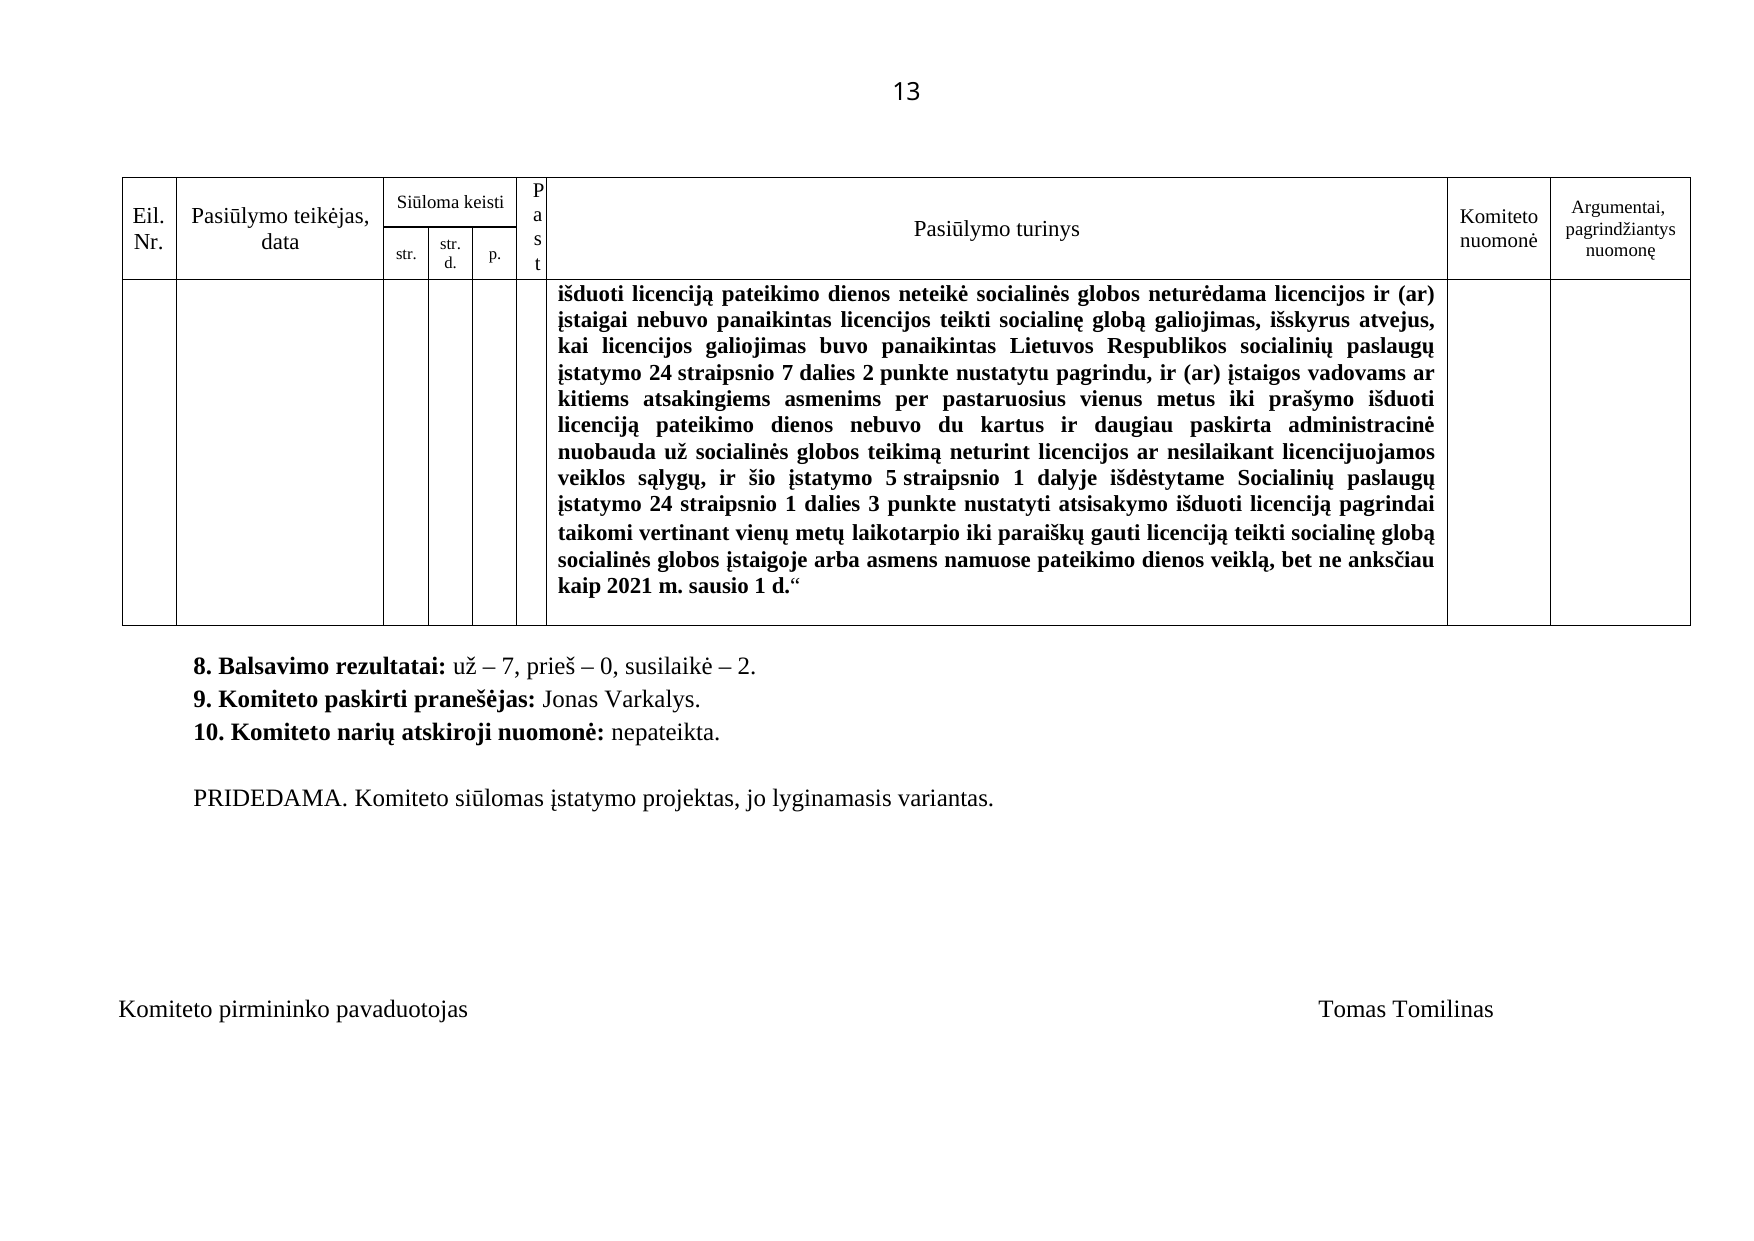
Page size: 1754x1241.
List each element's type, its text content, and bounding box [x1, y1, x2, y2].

table_cell p. [473, 228, 516, 279]
table_header Komiteto nuomonė [1448, 178, 1550, 279]
text 9. Komiteto paskirti pranešėjas: Jonas Varkalys. [118, 684, 1695, 712]
table_cell str. d. [429, 228, 472, 279]
table_header Argumentai, pagrindžiantys nuomonę [1551, 178, 1690, 279]
text 10. Komiteto narių atskiroji nuomonė: nepateikta. [118, 717, 1695, 746]
table_cell [1551, 280, 1690, 625]
table_header Pastabos [517, 178, 546, 279]
table_cell [1448, 280, 1550, 625]
text PRIDEDAMA. Komiteto siūlomas įstatymo projektas, jo lyginamasis variantas. [118, 783, 1695, 812]
table_cell str. [384, 228, 428, 279]
table_header Pasiūlymo turinys [547, 178, 1447, 279]
table_cell [177, 280, 383, 625]
table_cell [517, 280, 546, 625]
table_cell [473, 280, 516, 625]
table_header Siūloma keisti [384, 178, 516, 226]
table_header Pasiūlymo teikėjas, data [177, 178, 383, 279]
text Komiteto pirmininko pavaduotojas Tomas Tomilinas [118, 994, 1695, 1022]
table_cell [429, 280, 472, 625]
text 8. Balsavimo rezultatai: už – 7, prieš – 0, susilaikė – 2. [118, 651, 1695, 679]
table_cell [123, 280, 176, 625]
table_cell [384, 280, 428, 625]
table_header Eil. Nr. [123, 178, 176, 279]
table_cell išduoti licenciją pateikimo dienos neteikė socialinės globos neturėdama licencijos ir (ar) įstaigai nebuvo panaikintas licencijos teikti socialinę globą galiojimas, išskyrus atvejus, kai licencijos galiojimas buvo panaikintas Lietuvos Respublikos socialinių paslaugų įstatymo 24 straipsnio 7 dalies 2 punkte nustatytu pagrindu, ir (ar) įstaigos vadovams ar kitiems atsakingiems asmenims per pastaruosius vienus metus iki prašymo išduoti licenciją pateikimo dienos nebuvo du kartus ir daugiau paskirta administracinė nuobauda už socialinės globos teikimą neturint licencijos ar nesilaikant licencijuojamos veiklos sąlygų, ir šio įstatymo 5 straipsnio 1 dalyje išdėstytame Socialinių paslaugų įstatymo 24 straipsnio 1 dalies 3 punkte nustatyti atsisakymo išduoti licenciją pagrindai taikomi vertinant vienų metų laikotarpio iki paraiškų gauti licenciją teikti socialinę globą socialinės globos įstaigoje arba asmens namuose pateikimo dienos veiklą, bet ne anksčiau kaip 2021 m. sausio 1 d.“ [547, 280, 1447, 625]
